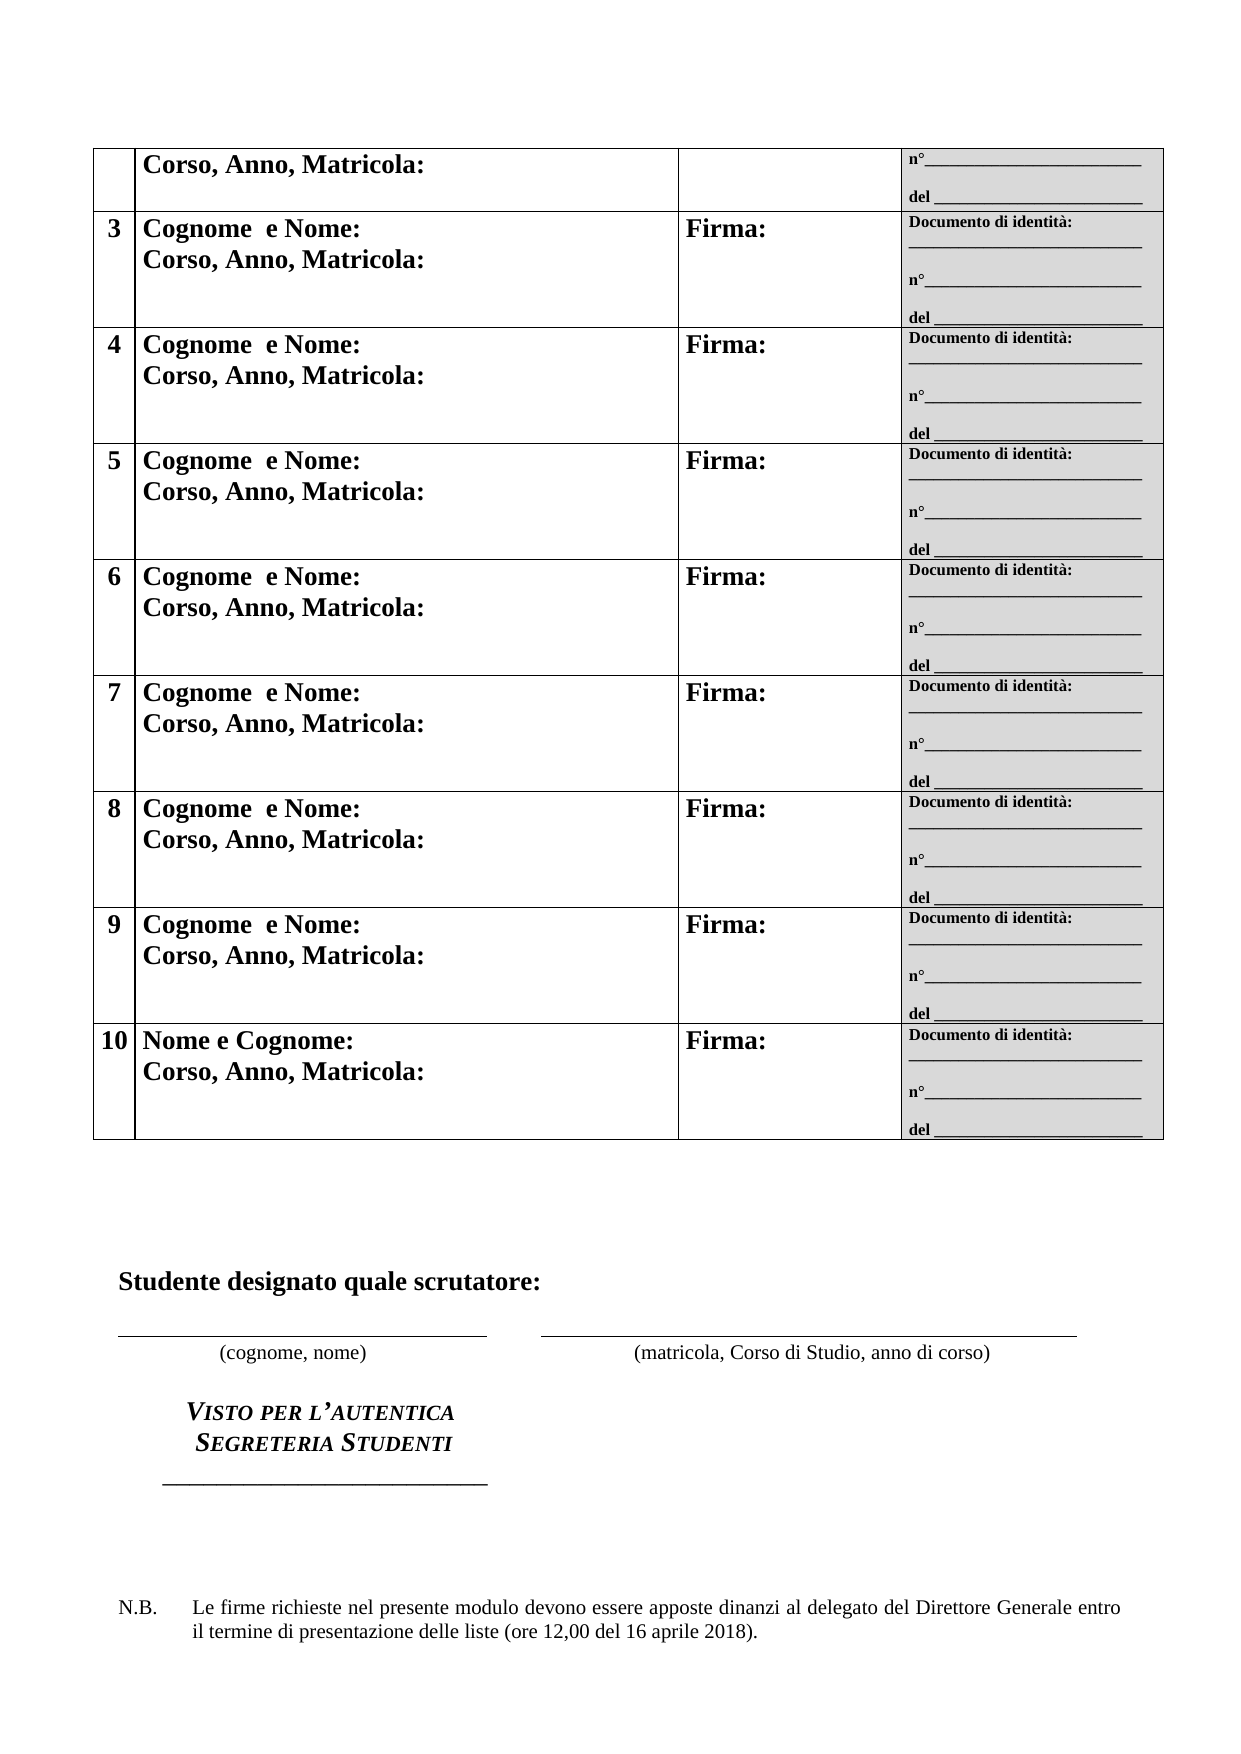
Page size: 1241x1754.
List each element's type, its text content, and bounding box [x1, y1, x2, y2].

table_cell Cognome e Nome: Corso, Anno, Matricola: [136, 212, 678, 327]
text Studente designato quale scrutatore: [118, 1265, 1122, 1296]
table_cell Firma: [679, 444, 901, 559]
text (cognome, nome) (matricola, Corso di Studio, anno di corso) [148, 1340, 1122, 1364]
table_cell Firma: [679, 792, 901, 907]
table_cell Documento di identità: ____________________________ n°__________________________ del _________________________ [902, 792, 1163, 907]
text Segreteria Studenti [118, 1426, 1122, 1457]
table_cell Corso, Anno, Matricola: [136, 149, 678, 211]
table_cell 9 [94, 908, 134, 1023]
table_cell [94, 149, 134, 211]
table_cell 6 [94, 560, 134, 675]
table_cell Firma: [679, 212, 901, 327]
table_cell Documento di identità: ____________________________ n°__________________________ del _________________________ [902, 560, 1163, 675]
table_cell Documento di identità: ____________________________ n°__________________________ del _________________________ [902, 1024, 1163, 1139]
table_cell 7 [94, 676, 134, 791]
table_cell Firma: [679, 328, 901, 443]
table_cell Cognome e Nome: Corso, Anno, Matricola: [136, 792, 678, 907]
table_cell Documento di identità: ____________________________ n°__________________________ del _________________________ [902, 444, 1163, 559]
text ________________________ [118, 1457, 1122, 1488]
table_cell Nome e Cognome: Corso, Anno, Matricola: [136, 1024, 678, 1139]
table_cell 3 [94, 212, 134, 327]
table_cell Firma: [679, 560, 901, 675]
table_cell Cognome e Nome: Corso, Anno, Matricola: [136, 676, 678, 791]
table_cell Documento di identità: ____________________________ n°__________________________ del _________________________ [902, 676, 1163, 791]
table_cell Documento di identità: ____________________________ n°__________________________ del _________________________ [902, 328, 1163, 443]
text Visto per l’autentica [118, 1395, 1122, 1426]
table_cell Cognome e Nome: Corso, Anno, Matricola: [136, 444, 678, 559]
table_cell 4 [94, 328, 134, 443]
table_cell Documento di identità: ____________________________ n°__________________________ del _________________________ [902, 908, 1163, 1023]
table_cell n°__________________________ del _________________________ [902, 149, 1163, 211]
table_cell 10 [94, 1024, 134, 1139]
table_cell Cognome e Nome: Corso, Anno, Matricola: [136, 328, 678, 443]
table_cell [679, 149, 901, 211]
table_cell Cognome e Nome: Corso, Anno, Matricola: [136, 560, 678, 675]
table_cell 8 [94, 792, 134, 907]
table_cell 5 [94, 444, 134, 559]
table_cell Firma: [679, 676, 901, 791]
table_cell Cognome e Nome: Corso, Anno, Matricola: [136, 908, 678, 1023]
table_cell Firma: [679, 908, 901, 1023]
table_cell Documento di identità: ____________________________ n°__________________________ del _________________________ [902, 212, 1163, 327]
table_cell Firma: [679, 1024, 901, 1139]
